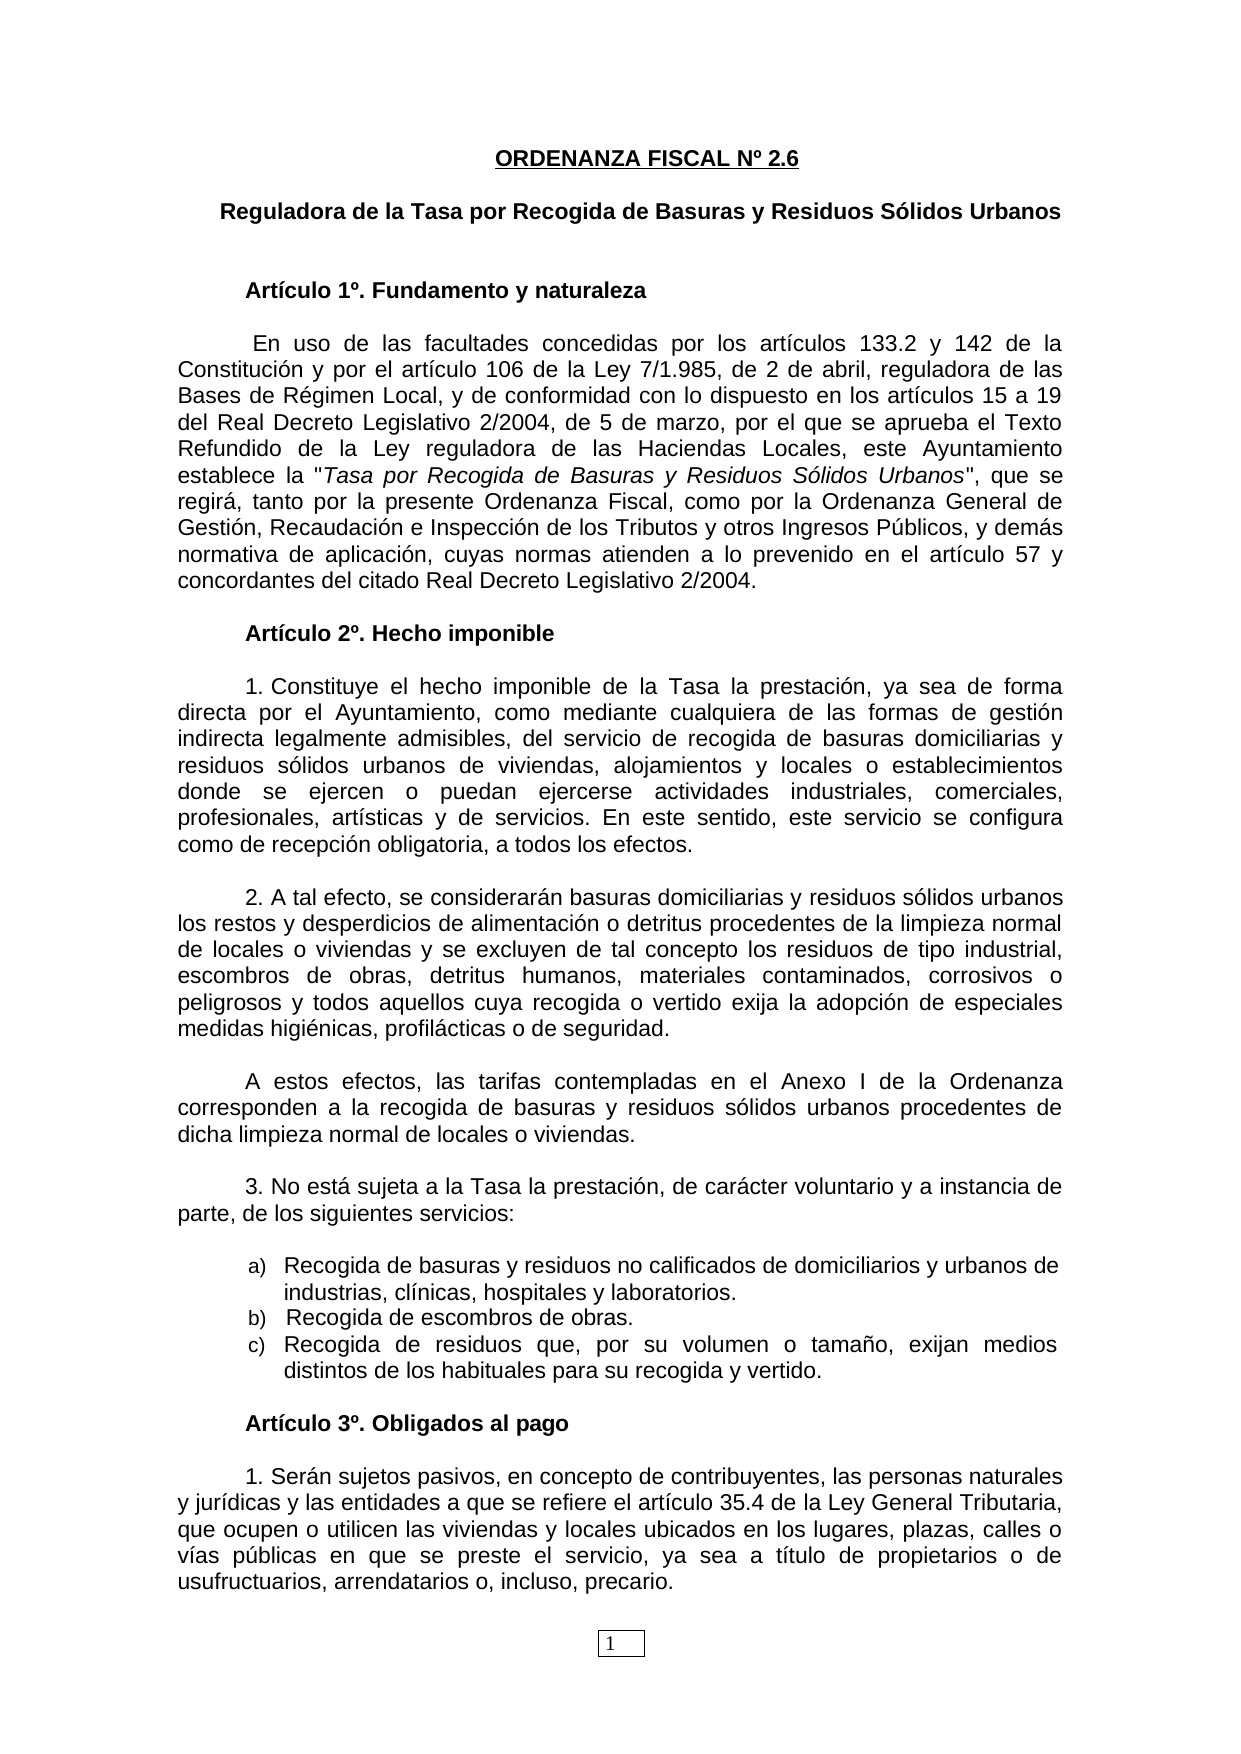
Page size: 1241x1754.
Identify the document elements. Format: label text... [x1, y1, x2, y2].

list Recogida de basuras y residuos no calificados de domiciliarios y urbanos de industrias, clínicas, hospitales y laboratorios. [248, 1252, 1063, 1305]
list Recogida de residuos que, por su volumen o tamaño, exijan medios distintos de los habituales para su recogida y vertido. [248, 1331, 1063, 1384]
text Artículo 1º. Fundamento y naturaleza [245, 277, 1076, 303]
subtitle Artículo 3º. Obligados al pago [245, 1410, 1076, 1436]
list No está sujeta a la Tasa la prestación, de carácter voluntario y a instancia de parte, de los siguientes servicios: [177, 1173, 1063, 1226]
subtitle Artículo 2º. Hecho imponible [245, 620, 1076, 646]
list Serán sujetos pasivos, en concepto de contribuyentes, las personas naturales y jurídicas y las entidades a que se refiere el artículo 35.4 de la Ley General Tributaria, que ocupen o utilicen las viviendas y locales ubicados en los lugares, plazas, calles o vías públicas en que se preste el servicio, ya sea a título de propietarios o de usufructuarios, arrendatarios o, incluso, precario. [177, 1463, 1063, 1595]
text ORDENANZA FISCAL Nº 2.6 [495, 145, 1076, 171]
list Constituye el hecho imponible de la Tasa la prestación, ya sea de forma directa por el Ayuntamiento, como mediante cualquiera de las formas de gestión indirecta legalmente admisibles, del servicio de recogida de basuras domiciliarias y residuos sólidos urbanos de viviendas, alojamientos y locales o establecimientos donde se ejercen o puedan ejercerse actividades industriales, comerciales, profesionales, artísticas y de servicios. En este sentido, este servicio se configura como de recepción obligatoria, a todos los efectos. [177, 673, 1064, 857]
list A tal efecto, se considerarán basuras domiciliarias y residuos sólidos urbanos los restos y desperdicios de alimentación o detritus procedentes de la limpieza normal de locales o viviendas y se excluyen de tal concepto los residuos de tipo industrial, escombros de obras, detritus humanos, materiales contaminados, corrosivos o peligrosos y todos aquellos cuya recogida o vertido exija la adopción de especiales medidas higiénicas, profilácticas o de seguridad. [177, 883, 1063, 1042]
list Recogida de escombros de obras. [248, 1305, 1076, 1331]
subtitle Reguladora de la Tasa por Recogida de Basuras y Residuos Sólidos Urbanos [219, 198, 1076, 224]
text En uso de las facultades concedidas por los artículos 133.2 y 142 de la Constitución y por el artículo 106 de la Ley 7/1.985, de 2 de abril, reguladora de las Bases de Régimen Local, y de conformidad con lo dispuesto en los artículos 15 a 19 del Real Decreto Legislativo 2/2004, de 5 de marzo, por el que se aprueba el Texto Refundido de la Ley reguladora de las Haciendas Locales, este Ayuntamiento establece la "Tasa por Recogida de Basuras y Residuos Sólidos Urbanos", que se regirá, tanto por la presente Ordenanza Fiscal, como por la Ordenanza General de Gestión, Recaudación e Inspección de los Tributos y otros Ingresos Públicos, y demás normativa de aplicación, cuyas normas atienden a lo prevenido en el artículo 57 y concordantes del citado Real Decreto Legislativo 2/2004. [177, 330, 1064, 593]
text A estos efectos, las tarifas contempladas en el Anexo I de la Ordenanza corresponden a la recogida de basuras y residuos sólidos urbanos procedentes de dicha limpieza normal de locales o viviendas. [177, 1068, 1063, 1147]
